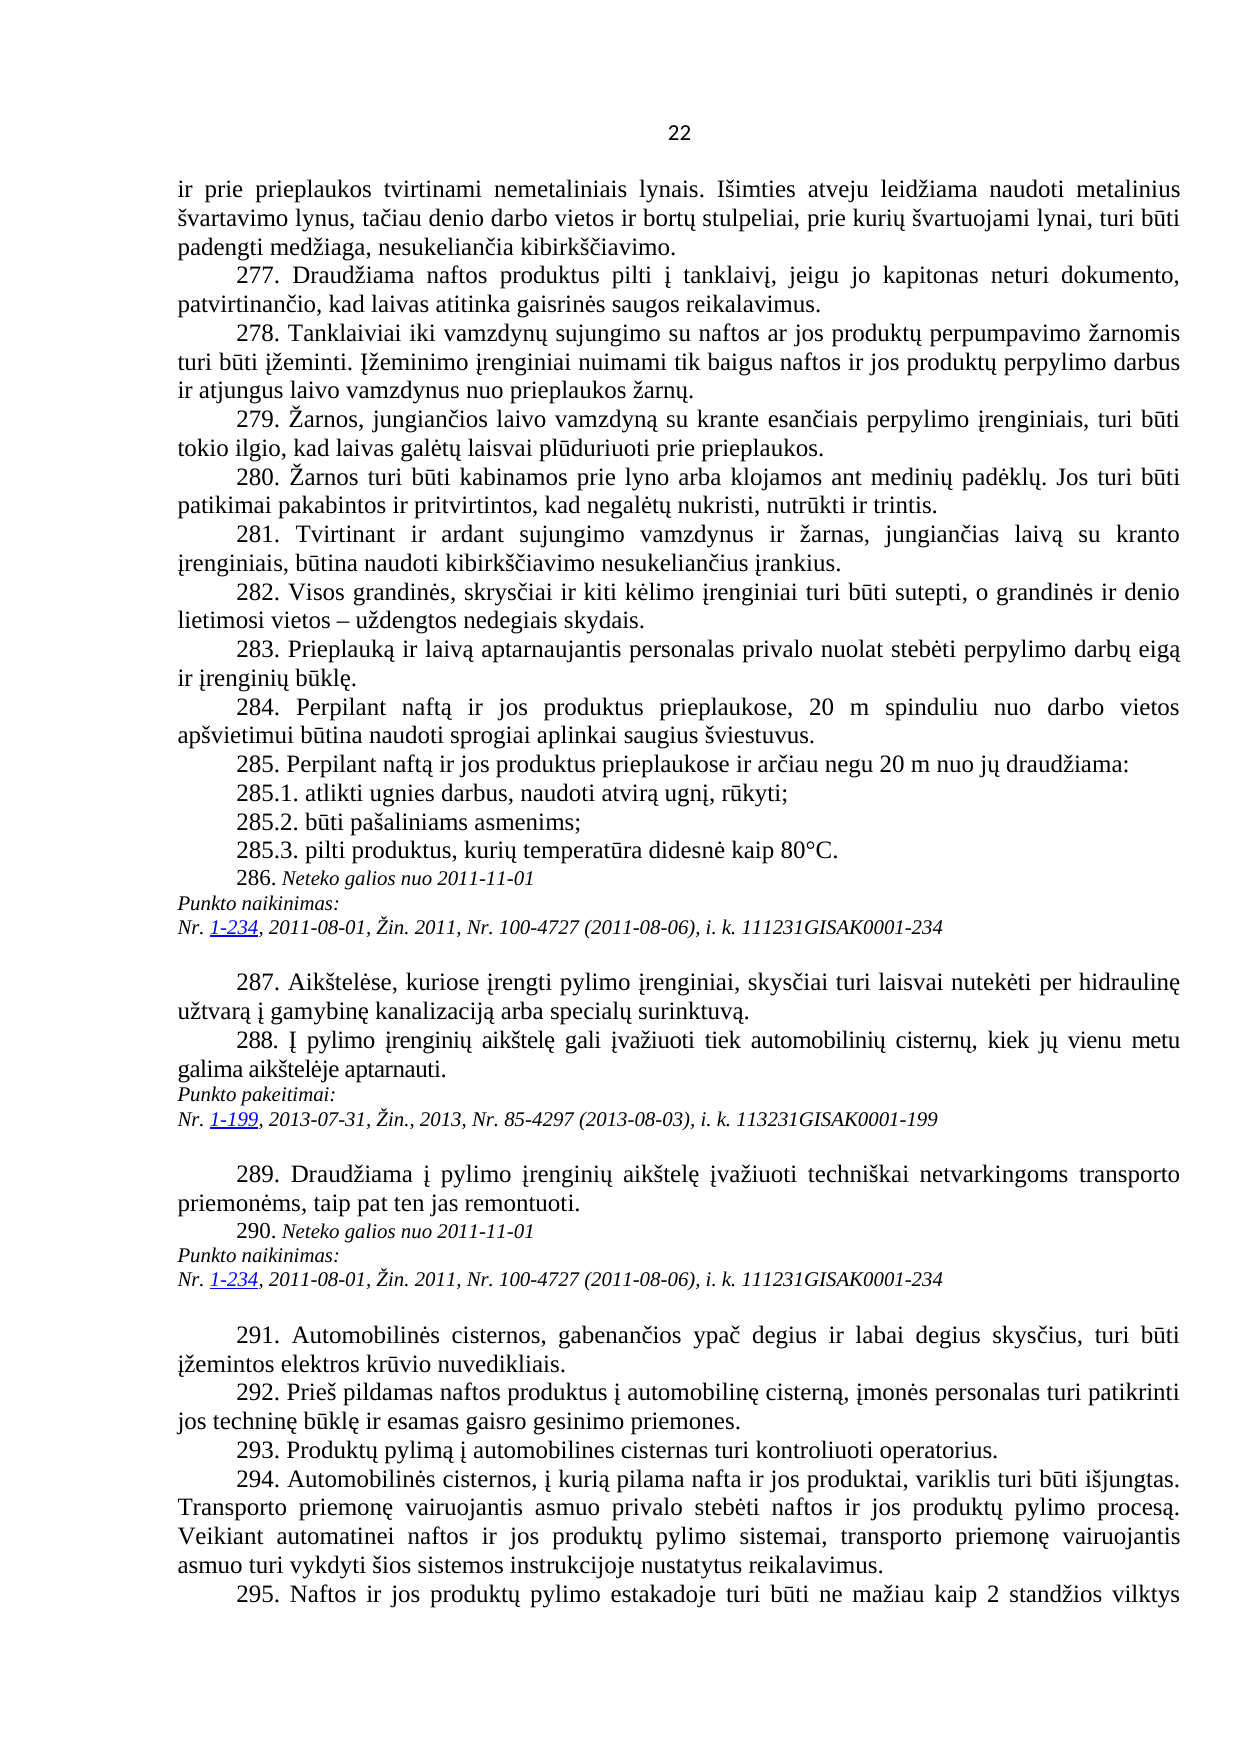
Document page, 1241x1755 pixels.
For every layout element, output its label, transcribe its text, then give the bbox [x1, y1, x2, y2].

text 290. Neteko galios nuo 2011-11-01 [177, 1217, 1181, 1243]
text Punkto naikinimas: [177, 1243, 1181, 1267]
text 295. Naftos ir jos produktų pylimo estakadoje turi būti ne mažiau kaip 2 standžios vilktys [177, 1579, 1181, 1607]
text 285.2. būti pašaliniams asmenims; [177, 807, 1181, 835]
text 280. Žarnos turi būti kabinamos prie lyno arba klojamos ant medinių padėklų. Jos turi būti patikimai pakabintos ir pritvirtintos, kad negalėtų nukristi, nutrūkti ir trintis. [177, 462, 1181, 519]
text 283. Prieplauką ir laivą aptarnaujantis personalas privalo nuolat stebėti perpylimo darbų eigą ir įrenginių būklę. [177, 634, 1181, 692]
text 285.1. atlikti ugnies darbus, naudoti atvirą ugnį, rūkyti; [177, 778, 1181, 807]
text Nr. 1-234, 2011-08-01, Žin. 2011, Nr. 100-4727 (2011-08-06), i. k. 111231GISAK0001-234 [177, 914, 1181, 939]
text Punkto pakeitimai: [177, 1082, 1181, 1106]
text 284. Perpilant naftą ir jos produktus prieplaukose, 20 m spinduliu nuo darbo vietos apšvietimui būtina naudoti sprogiai aplinkai saugius šviestuvus. [177, 692, 1181, 749]
text 285.3. pilti produktus, kurių temperatūra didesnė kaip 80°C. [177, 835, 1181, 864]
text Nr. 1-199, 2013-07-31, Žin., 2013, Nr. 85-4297 (2013-08-03), i. k. 113231GISAK0001-199 [177, 1106, 1181, 1131]
text Punkto naikinimas: [177, 891, 1181, 914]
text 282. Visos grandinės, skrysčiai ir kiti kėlimo įrenginiai turi būti sutepti, o grandinės ir denio lietimosi vietos – uždengtos nedegiais skydais. [177, 577, 1181, 634]
text 292. Prieš pildamas naftos produktus į automobilinę cisterną, įmonės personalas turi patikrinti jos techninę būklę ir esamas gaisro gesinimo priemones. [177, 1377, 1181, 1435]
text ir prie prieplaukos tvirtinami nemetaliniais lynais. Išimties atveju leidžiama naudoti metalinius švartavimo lynus, tačiau denio darbo vietos ir bortų stulpeliai, prie kurių švartuojami lynai, turi būti padengti medžiaga, nesukeliančia kibirkščiavimo. [177, 174, 1181, 260]
text Nr. 1-234, 2011-08-01, Žin. 2011, Nr. 100-4727 (2011-08-06), i. k. 111231GISAK0001-234 [177, 1267, 1181, 1291]
text 279. Žarnos, jungiančios laivo vamzdyną su krante esančiais perpylimo įrenginiais, turi būti tokio ilgio, kad laivas galėtų laisvai plūduriuoti prie prieplaukos. [177, 404, 1181, 462]
text 288. Į pylimo įrenginių aikštelę gali įvažiuoti tiek automobilinių cisternų, kiek jų vienu metu galima aikštelėje aptarnauti. [177, 1025, 1181, 1082]
text 293. Produktų pylimą į automobilines cisternas turi kontroliuoti operatorius. [177, 1435, 1181, 1464]
text 289. Draudžiama į pylimo įrenginių aikštelę įvažiuoti techniškai netvarkingoms transporto priemonėms, taip pat ten jas remontuoti. [177, 1159, 1181, 1217]
text 294. Automobilinės cisternos, į kurią pilama nafta ir jos produktai, variklis turi būti išjungtas. Transporto priemonę vairuojantis asmuo privalo stebėti naftos ir jos produktų pylimo procesą. Veikiant automatinei naftos ir jos produktų pylimo sistemai, transporto priemonę vairuojantis asmuo turi vykdyti šios sistemos instrukcijoje nustatytus reikalavimus. [177, 1464, 1181, 1579]
text 277. Draudžiama naftos produktus pilti į tanklaivį, jeigu jo kapitonas neturi dokumento, patvirtinančio, kad laivas atitinka gaisrinės saugos reikalavimus. [177, 260, 1181, 318]
text 281. Tvirtinant ir ardant sujungimo vamzdynus ir žarnas, jungiančias laivą su kranto įrenginiais, būtina naudoti kibirkščiavimo nesukeliančius įrankius. [177, 519, 1181, 577]
text 278. Tanklaiviai iki vamzdynų sujungimo su naftos ar jos produktų perpumpavimo žarnomis turi būti įžeminti. Įžeminimo įrenginiai nuimami tik baigus naftos ir jos produktų perpylimo darbus ir atjungus laivo vamzdynus nuo prieplaukos žarnų. [177, 318, 1181, 404]
text 287. Aikštelėse, kuriose įrengti pylimo įrenginiai, skysčiai turi laisvai nutekėti per hidraulinę užtvarą į gamybinę kanalizaciją arba specialų surinktuvą. [177, 967, 1181, 1025]
text 285. Perpilant naftą ir jos produktus prieplaukose ir arčiau negu 20 m nuo jų draudžiama: [177, 749, 1181, 778]
text 291. Automobilinės cisternos, gabenančios ypač degius ir labai degius skysčius, turi būti įžemintos elektros krūvio nuvedikliais. [177, 1320, 1181, 1377]
text 286. Neteko galios nuo 2011-11-01 [177, 864, 1181, 891]
